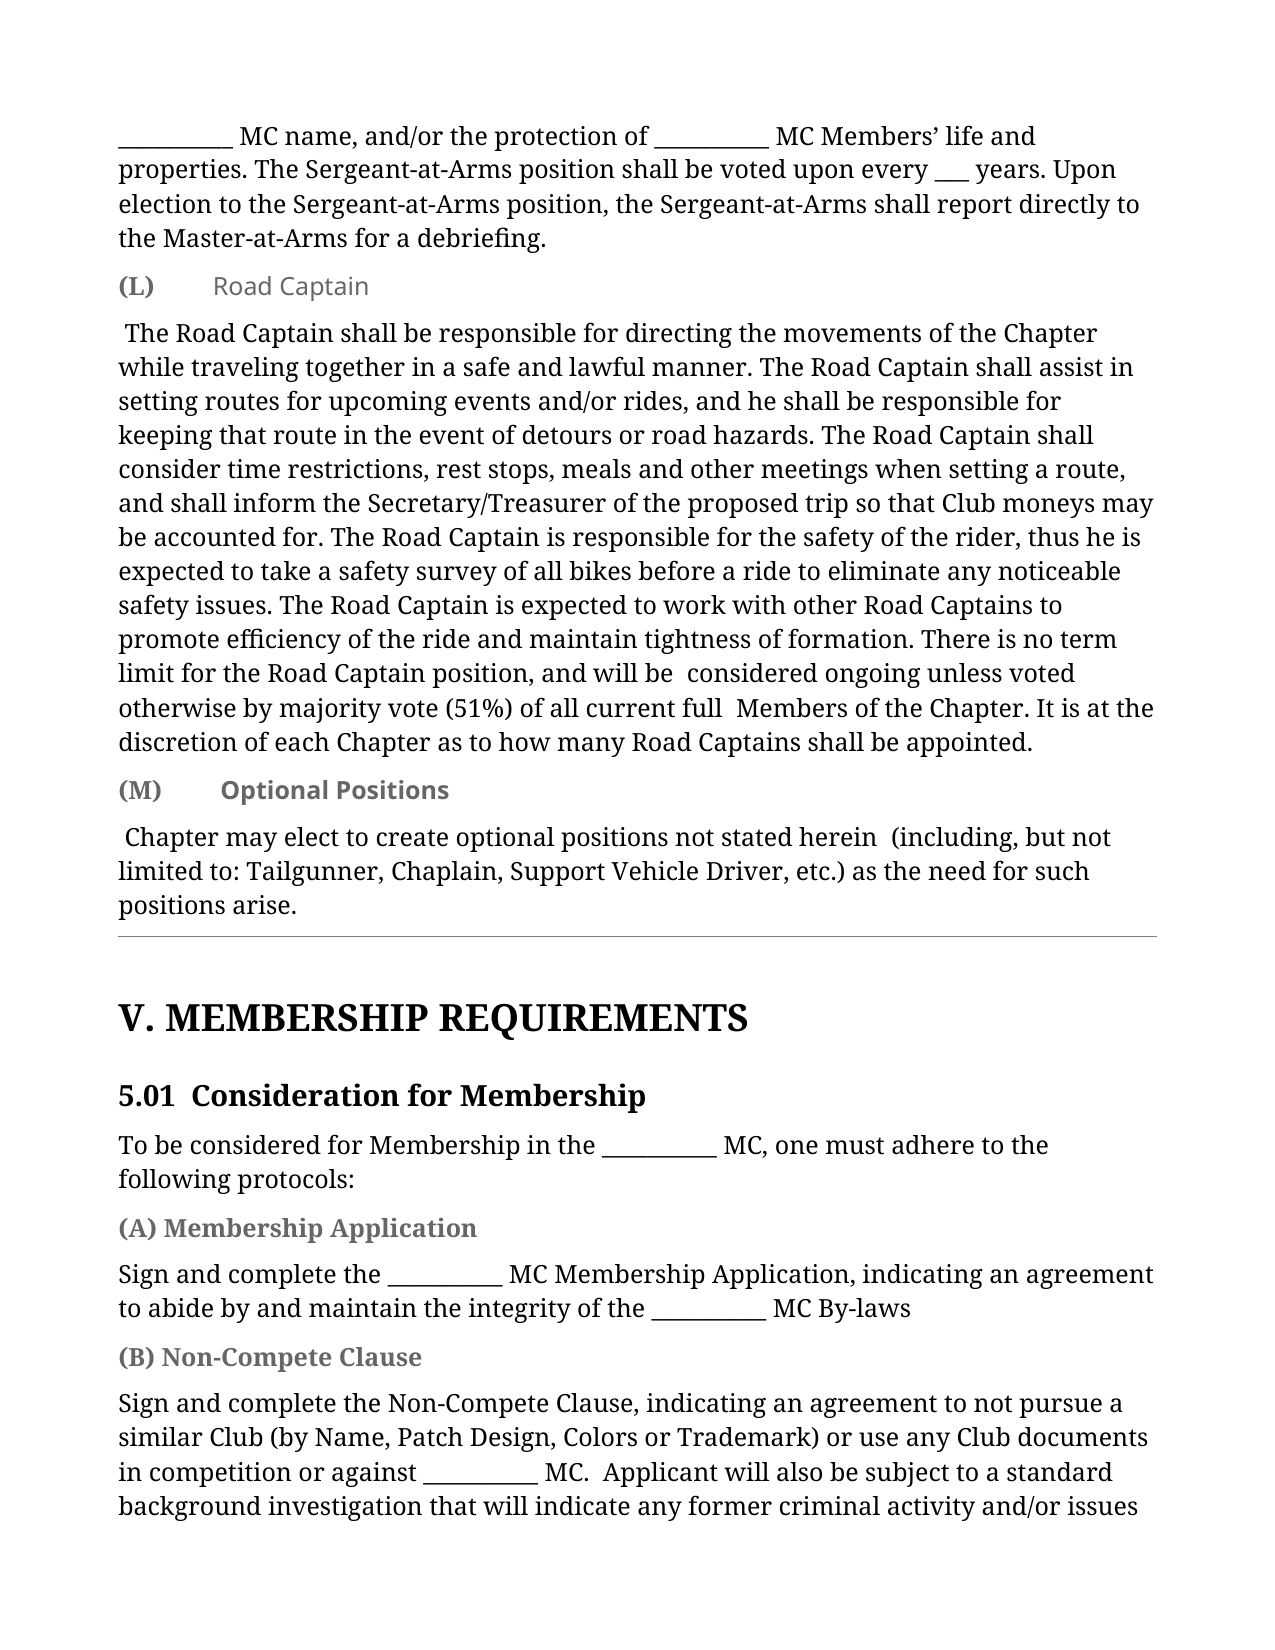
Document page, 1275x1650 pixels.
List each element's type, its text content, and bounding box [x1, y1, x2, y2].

subtitle (L) Road Captain [118, 269, 1157, 303]
subtitle V. MEMBERSHIP REQUIREMENTS [118, 991, 1157, 1042]
subtitle (M) Optional Positions [118, 773, 1157, 807]
text Sign and complete the Non-Compete Clause, indicating an agreement to not pursue a similar Club (by Name, Patch Design, Colors or Trademark) or use any Club documents in competition or against __________ MC. Applicant will also be subject to a standard background investigation that will indicate any former criminal activity and/or issues [118, 1386, 1157, 1522]
text Sign and complete the __________ MC Membership Application, indicating an agreement to abide by and maintain the integrity of the __________ MC By-laws [118, 1257, 1157, 1325]
subtitle (A) Membership Application [118, 1210, 1157, 1244]
subtitle (B) Non-Compete Clause [118, 1339, 1157, 1373]
subtitle 5.01 Consideration for Membership [118, 1075, 1157, 1115]
text Chapter may elect to create optional positions not stated herein (including, but not limited to: Tailgunner, Chaplain, Support Vehicle Driver, etc.) as the need for such positions arise. [118, 819, 1157, 922]
text The Road Captain shall be responsible for directing the movements of the Chapter while traveling together in a safe and lawful manner. The Road Captain shall assist in setting routes for upcoming events and/or rides, and he shall be responsible for keeping that route in the event of detours or road hazards. The Road Captain shall consider time restrictions, rest stops, meals and other meetings when setting a route, and shall inform the Secretary/Treasurer of the proposed trip so that Club moneys may be accounted for. The Road Captain is responsible for the safety of the rider, thus he is expected to take a safety survey of all bikes before a ride to eliminate any noticeable safety issues. The Road Captain is expected to work with other Road Captains to promote efficiency of the ride and maintain tightness of formation. There is no term limit for the Road Captain position, and will be considered ongoing unless voted otherwise by majority vote (51%) of all current full Members of the Chapter. It is at the discretion of each Chapter as to how many Road Captains shall be appointed. [118, 316, 1157, 758]
text __________ MC name, and/or the protection of __________ MC Members’ life and properties. The Sergeant-at-Arms position shall be voted upon every ___ years. Upon election to the Sergeant-at-Arms position, the Sergeant-at-Arms shall report directly to the Master-at-Arms for a debriefing. [118, 118, 1157, 254]
text To be considered for Membership in the __________ MC, one must adhere to the following protocols: [118, 1127, 1157, 1196]
